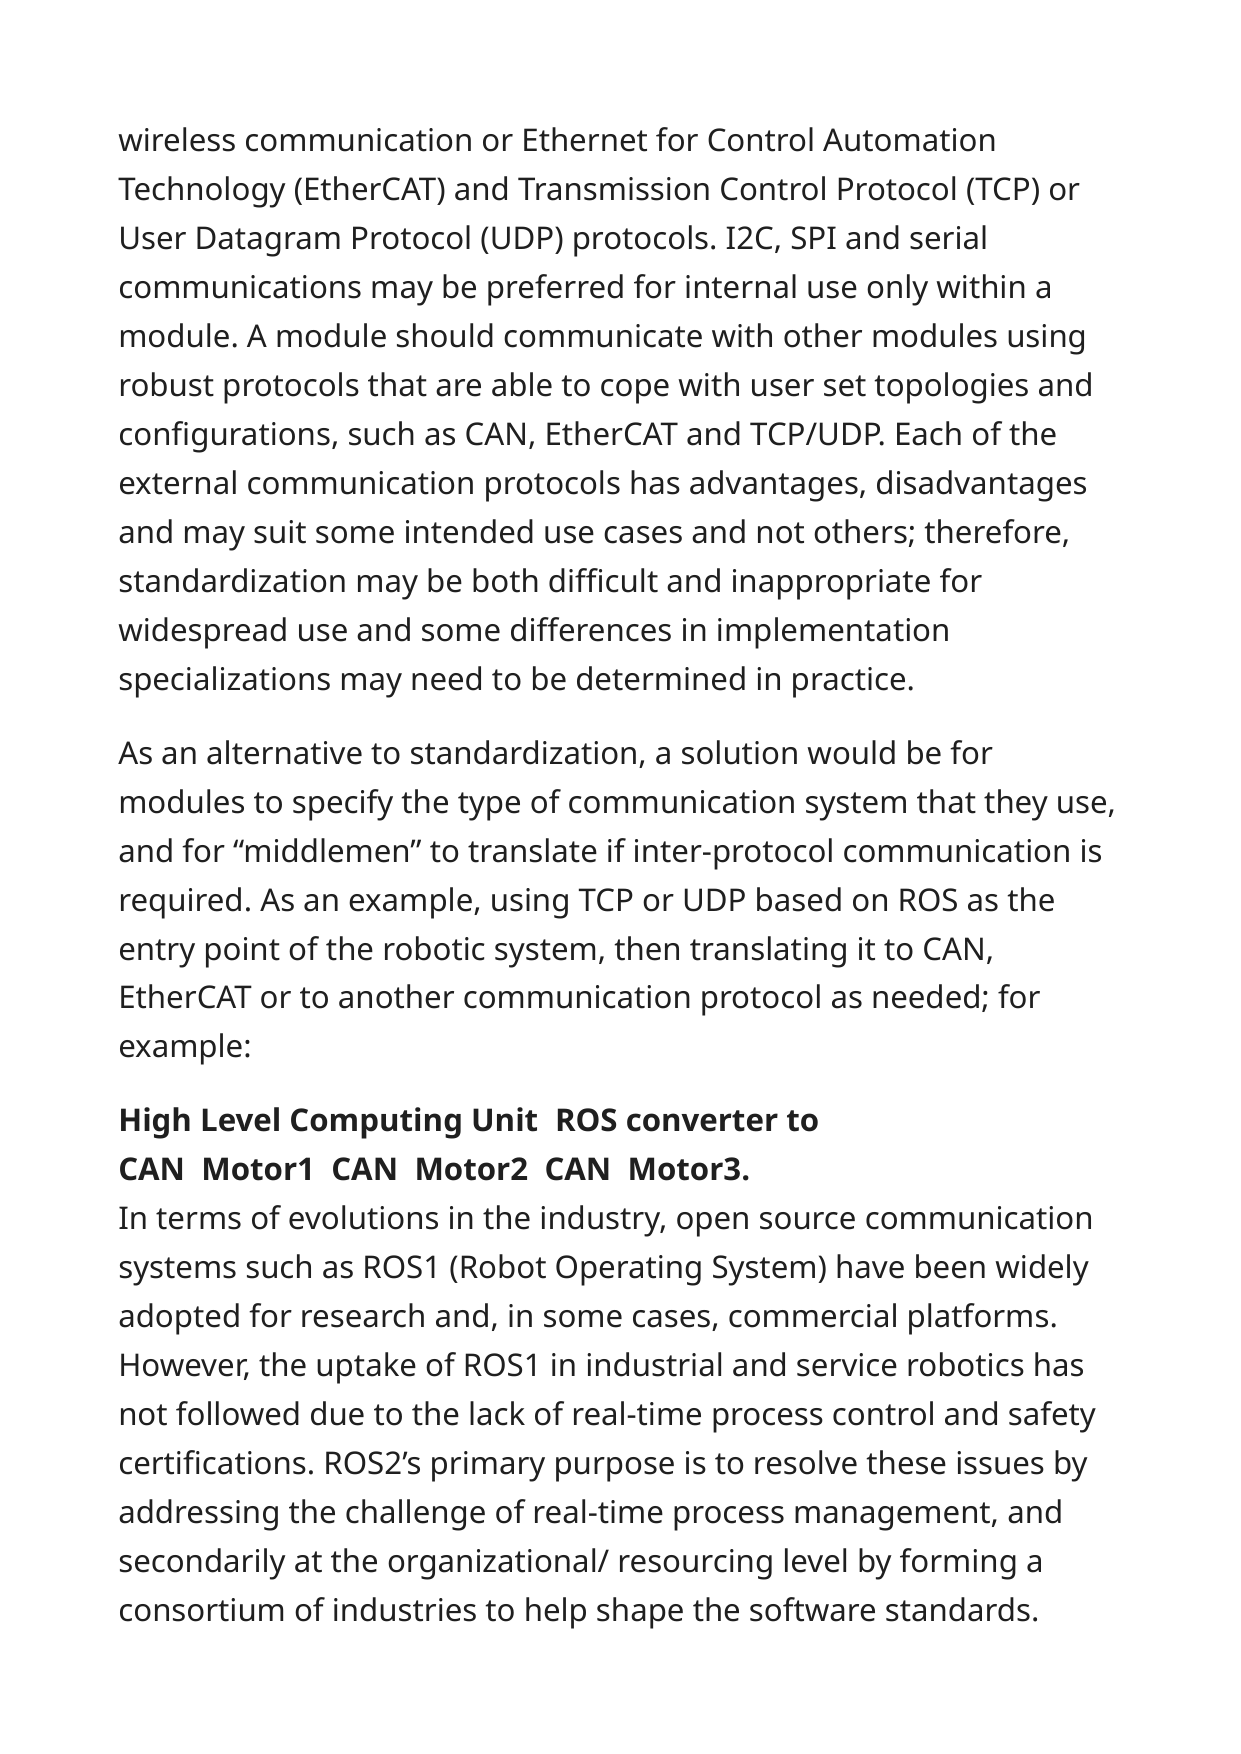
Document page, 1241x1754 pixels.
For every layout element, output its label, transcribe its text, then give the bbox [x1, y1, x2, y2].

text High Level Computing Unit ROS converter to CAN Motor1 CAN Motor2 CAN Motor3. [118, 1098, 1122, 1190]
text wireless communication or Ethernet for Control Automation Technology (EtherCAT) and Transmission Control Protocol (TCP) or User Datagram Protocol (UDP) protocols. I2C, SPI and serial communications may be preferred for internal use only within a module. A module should communicate with other modules using robust protocols that are able to cope with user set topologies and configurations, such as CAN, EtherCAT and TCP/UDP. Each of the external communication protocols has advantages, disadvantages and may suit some intended use cases and not others; therefore, standardization may be both difficult and inappropriate for widespread use and some differences in implementation specializations may need to be determined in practice. [118, 118, 1122, 699]
text In terms of evolutions in the industry, open source communication systems such as ROS1 (Robot Operating System) have been widely adopted for research and, in some cases, commercial platforms. However, the uptake of ROS1 in industrial and service robotics has not followed due to the lack of real-time process control and safety certifications. ROS2’s primary purpose is to resolve these issues by addressing the challenge of real-time process management, and secondarily at the organizational/ resourcing level by forming a consortium of industries to help shape the software standards. [118, 1196, 1122, 1631]
text As an alternative to standardization, a solution would be for modules to specify the type of communication system that they use, and for “middlemen” to translate if inter-protocol communication is required. As an example, using TCP or UDP based on ROS as the entry point of the robotic system, then translating it to CAN, EtherCAT or to another communication protocol as needed; for example: [118, 731, 1122, 1067]
